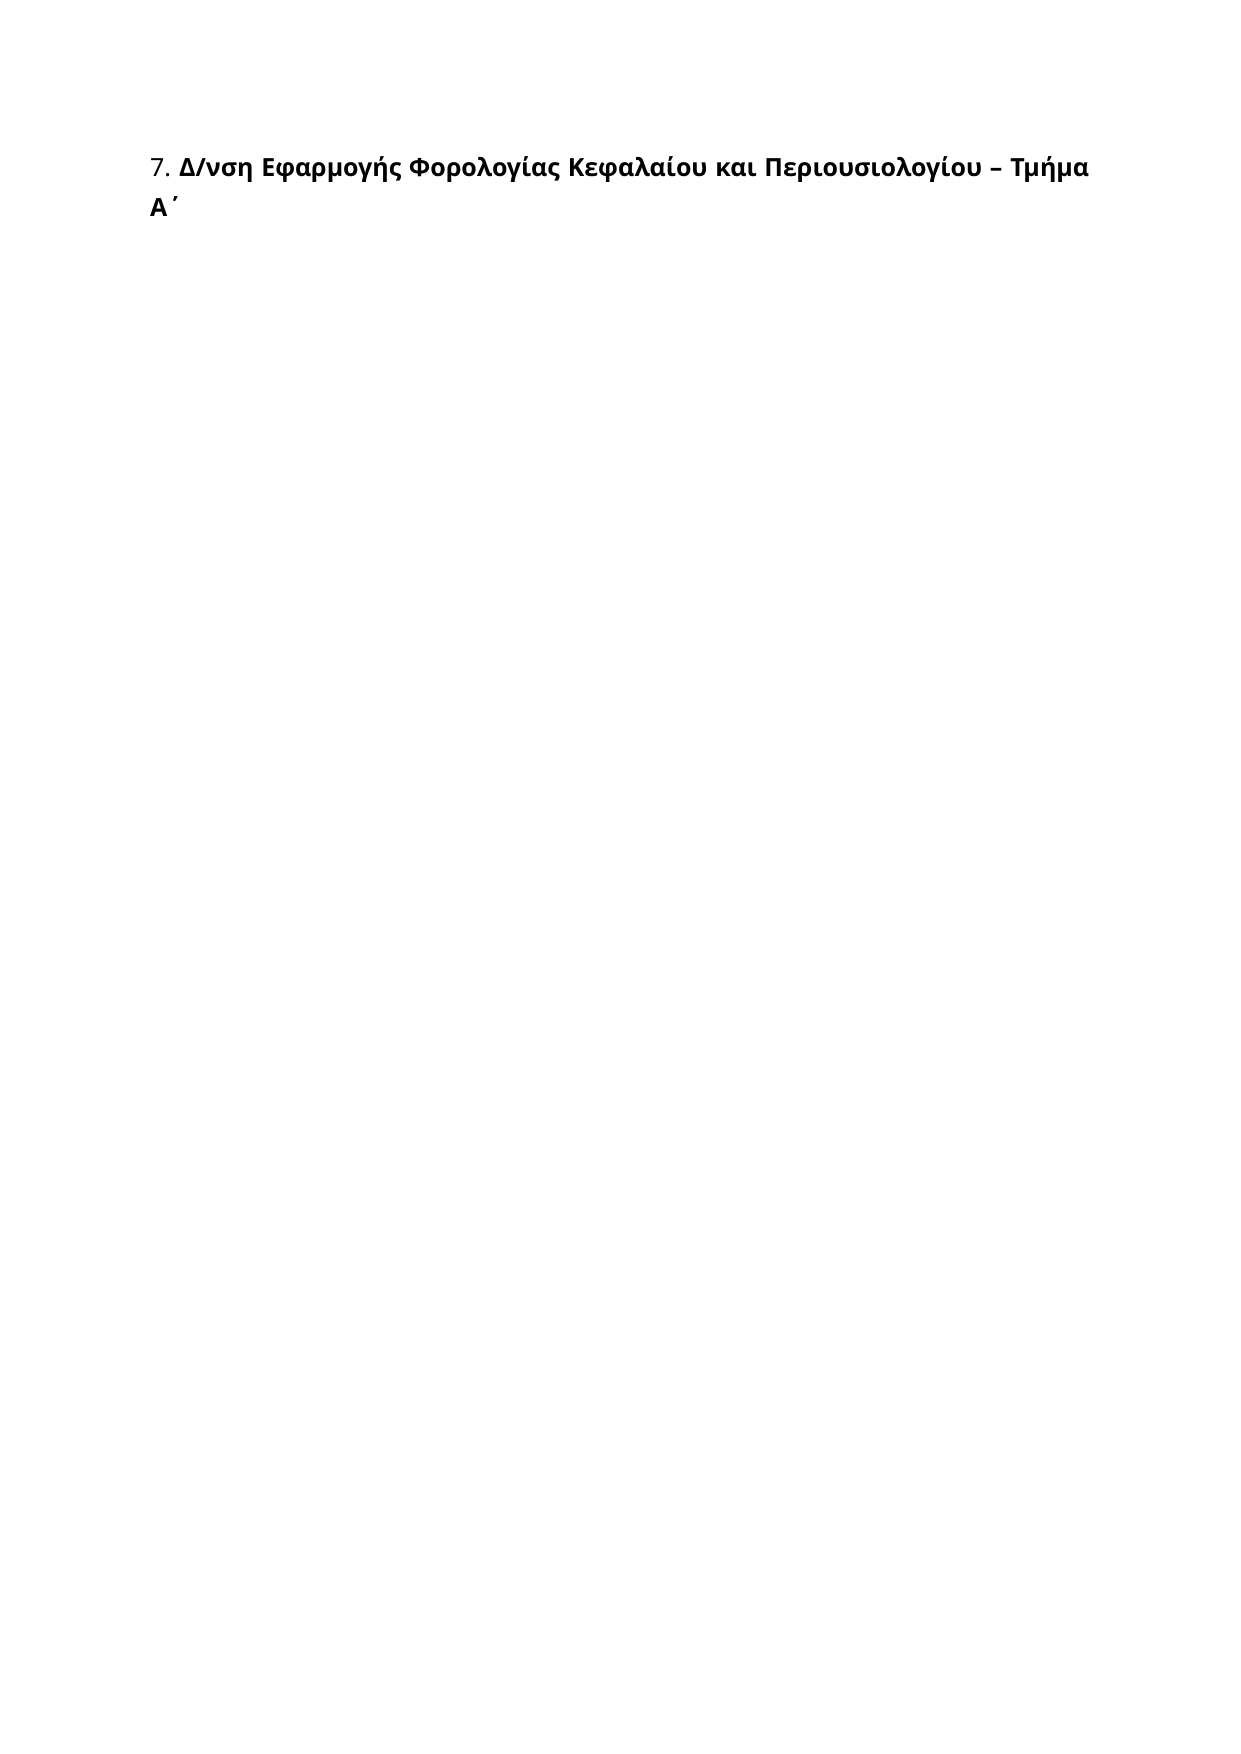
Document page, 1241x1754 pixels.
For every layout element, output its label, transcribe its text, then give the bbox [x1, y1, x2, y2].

text 7. Δ/νση Εφαρμογής Φορολογίας Κεφαλαίου και Περιουσιολογίου – Τμήμα Α΄ [150, 150, 1090, 223]
